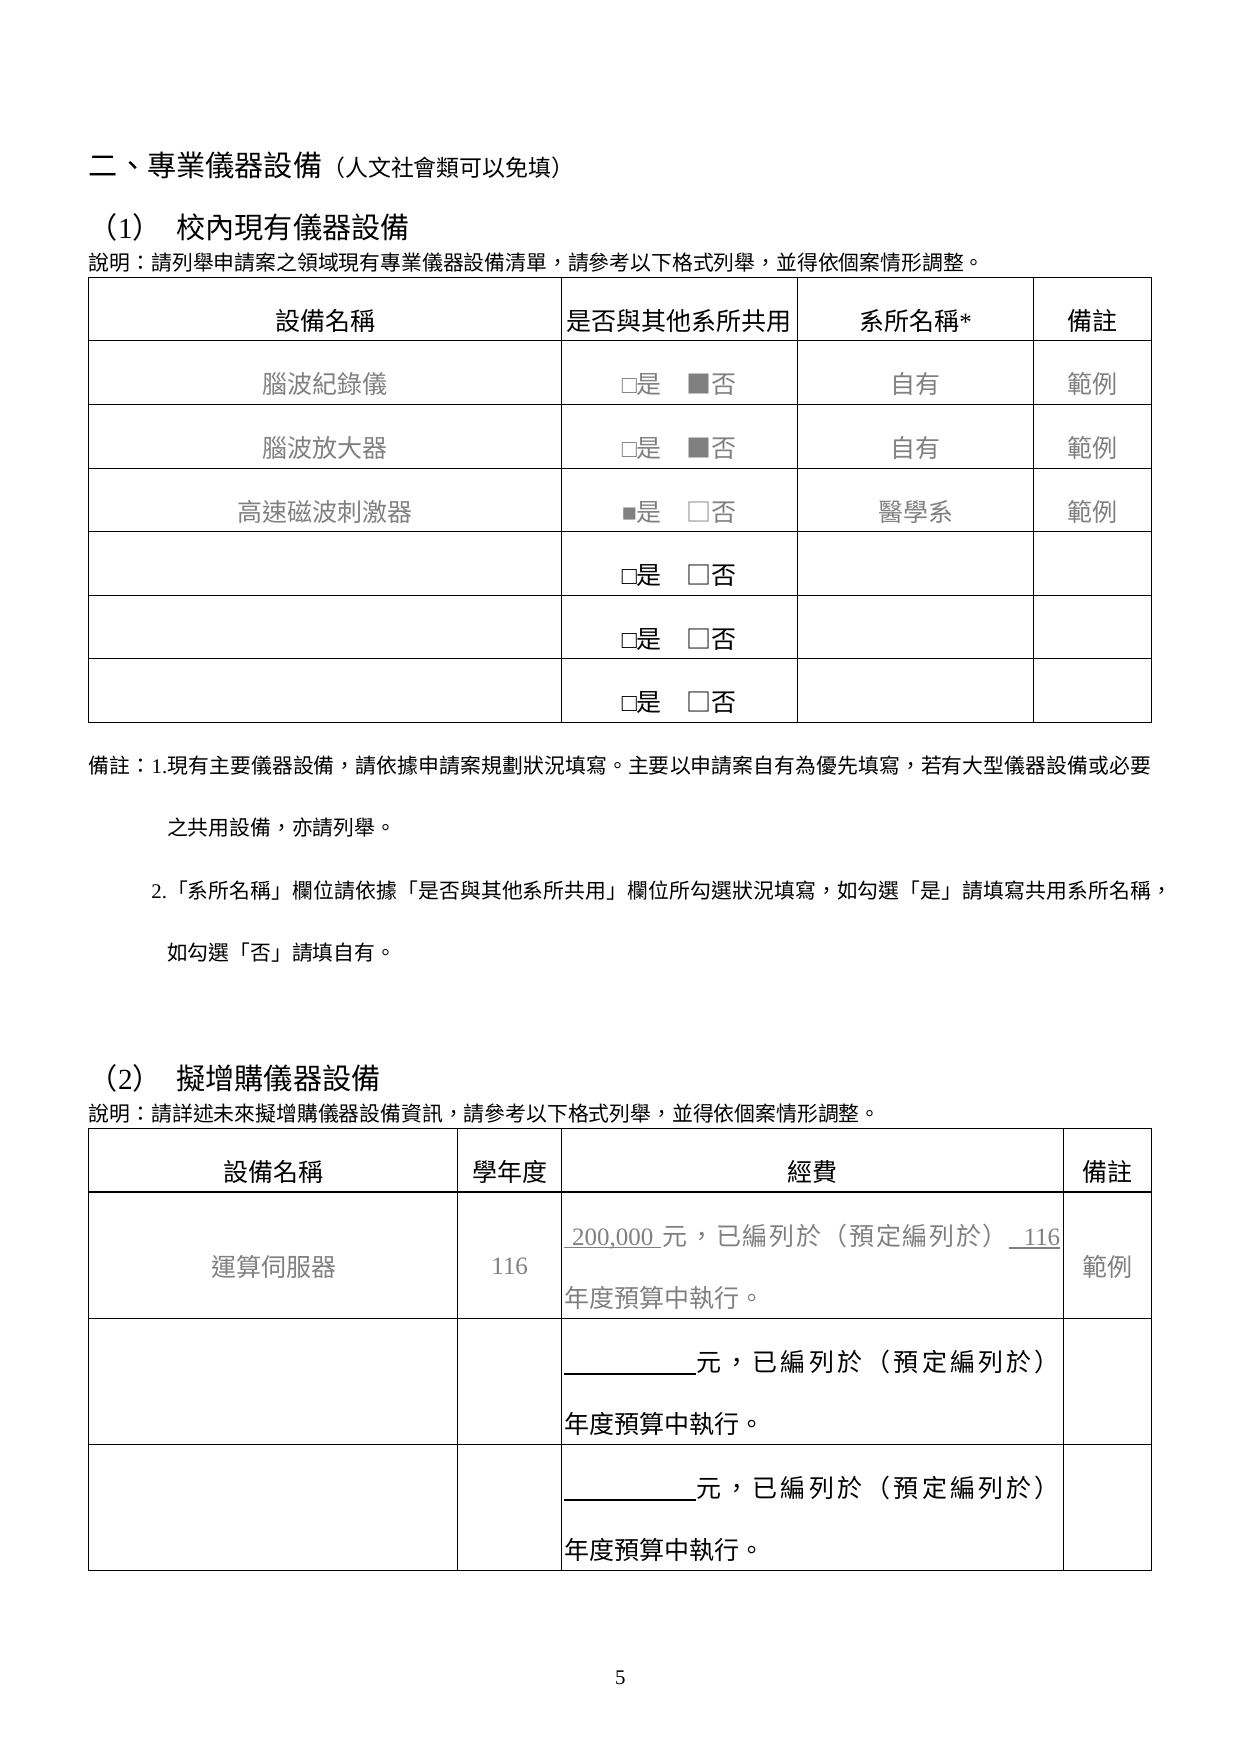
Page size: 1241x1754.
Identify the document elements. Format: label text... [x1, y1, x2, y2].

table_cell [1034, 532, 1151, 594]
text 說明：請詳述未來擬增購儀器設備資訊，請參考以下格式列舉，並得依個案情形調整。 [89, 1098, 1152, 1128]
table_cell 自有 [798, 341, 1033, 404]
text 2.「系所名稱」欄位請依據「是否與其他系所共用」欄位所勾選狀況填寫，如勾選「是」請填寫共用系所名稱，如勾選「否」請填自有。 [151, 848, 1152, 973]
text 二、專業儀器設備（人文社會類可以免填） [89, 122, 1152, 184]
table_cell [798, 532, 1033, 594]
table_cell 運算伺服器 [89, 1193, 457, 1317]
table_header 經費 [562, 1129, 1063, 1191]
table_cell □是 ■否 [562, 405, 797, 467]
list 校內現有儀器設備 [89, 184, 1152, 247]
table_cell 腦波放大器 [89, 405, 561, 467]
table_cell 範例 [1034, 469, 1151, 531]
table_header 備註 [1034, 278, 1151, 340]
table_header 是否與其他系所共用 [562, 278, 797, 340]
table_cell [89, 659, 561, 722]
table_cell [1034, 659, 1151, 722]
text 備註：1.現有主要儀器設備，請依據申請案規劃狀況填寫。主要以申請案自有為優先填寫，若有大型儀器設備或必要之共用設備，亦請列舉。 [89, 723, 1152, 848]
table_cell [89, 596, 561, 658]
table_header 系所名稱* [798, 278, 1033, 340]
table_cell [89, 532, 561, 594]
table_cell 腦波紀錄儀 [89, 341, 561, 404]
table_cell [1034, 596, 1151, 658]
table_cell 自有 [798, 405, 1033, 467]
table_cell [458, 1319, 561, 1443]
table_header 設備名稱 [89, 278, 561, 340]
table_cell 高速磁波刺激器 [89, 469, 561, 531]
table_cell 116 [458, 1193, 561, 1317]
table_header 學年度 [458, 1129, 561, 1191]
table_cell [89, 1445, 457, 1569]
table_cell 範例 [1064, 1193, 1151, 1317]
table_cell [458, 1445, 561, 1569]
table_header 設備名稱 [89, 1129, 457, 1191]
table_cell □是 □否 [562, 596, 797, 658]
table_cell 範例 [1034, 405, 1151, 467]
table_cell □是 ■否 [562, 341, 797, 404]
table_cell [1064, 1445, 1151, 1569]
table_cell [1064, 1319, 1151, 1443]
list 擬增購儀器設備 [89, 1035, 1152, 1098]
table_cell □是 □否 [562, 532, 797, 594]
table_cell [798, 659, 1033, 722]
table_cell 元，已編列於（預定編列於） 年度預算中執行。 [562, 1319, 1063, 1443]
table_cell 200,000 元，已編列於（預定編列於） 116 年度預算中執行。 [562, 1193, 1063, 1317]
table_cell ■是 □否 [562, 469, 797, 531]
table_cell 元，已編列於（預定編列於） 年度預算中執行。 [562, 1445, 1063, 1569]
table_header 備註 [1064, 1129, 1151, 1191]
table_cell [798, 596, 1033, 658]
table_cell □是 □否 [562, 659, 797, 722]
text 說明：請列舉申請案之領域現有專業儀器設備清單，請參考以下格式列舉，並得依個案情形調整。 [89, 247, 1152, 277]
table_cell 醫學系 [798, 469, 1033, 531]
table_cell 範例 [1034, 341, 1151, 404]
table_cell [89, 1319, 457, 1443]
